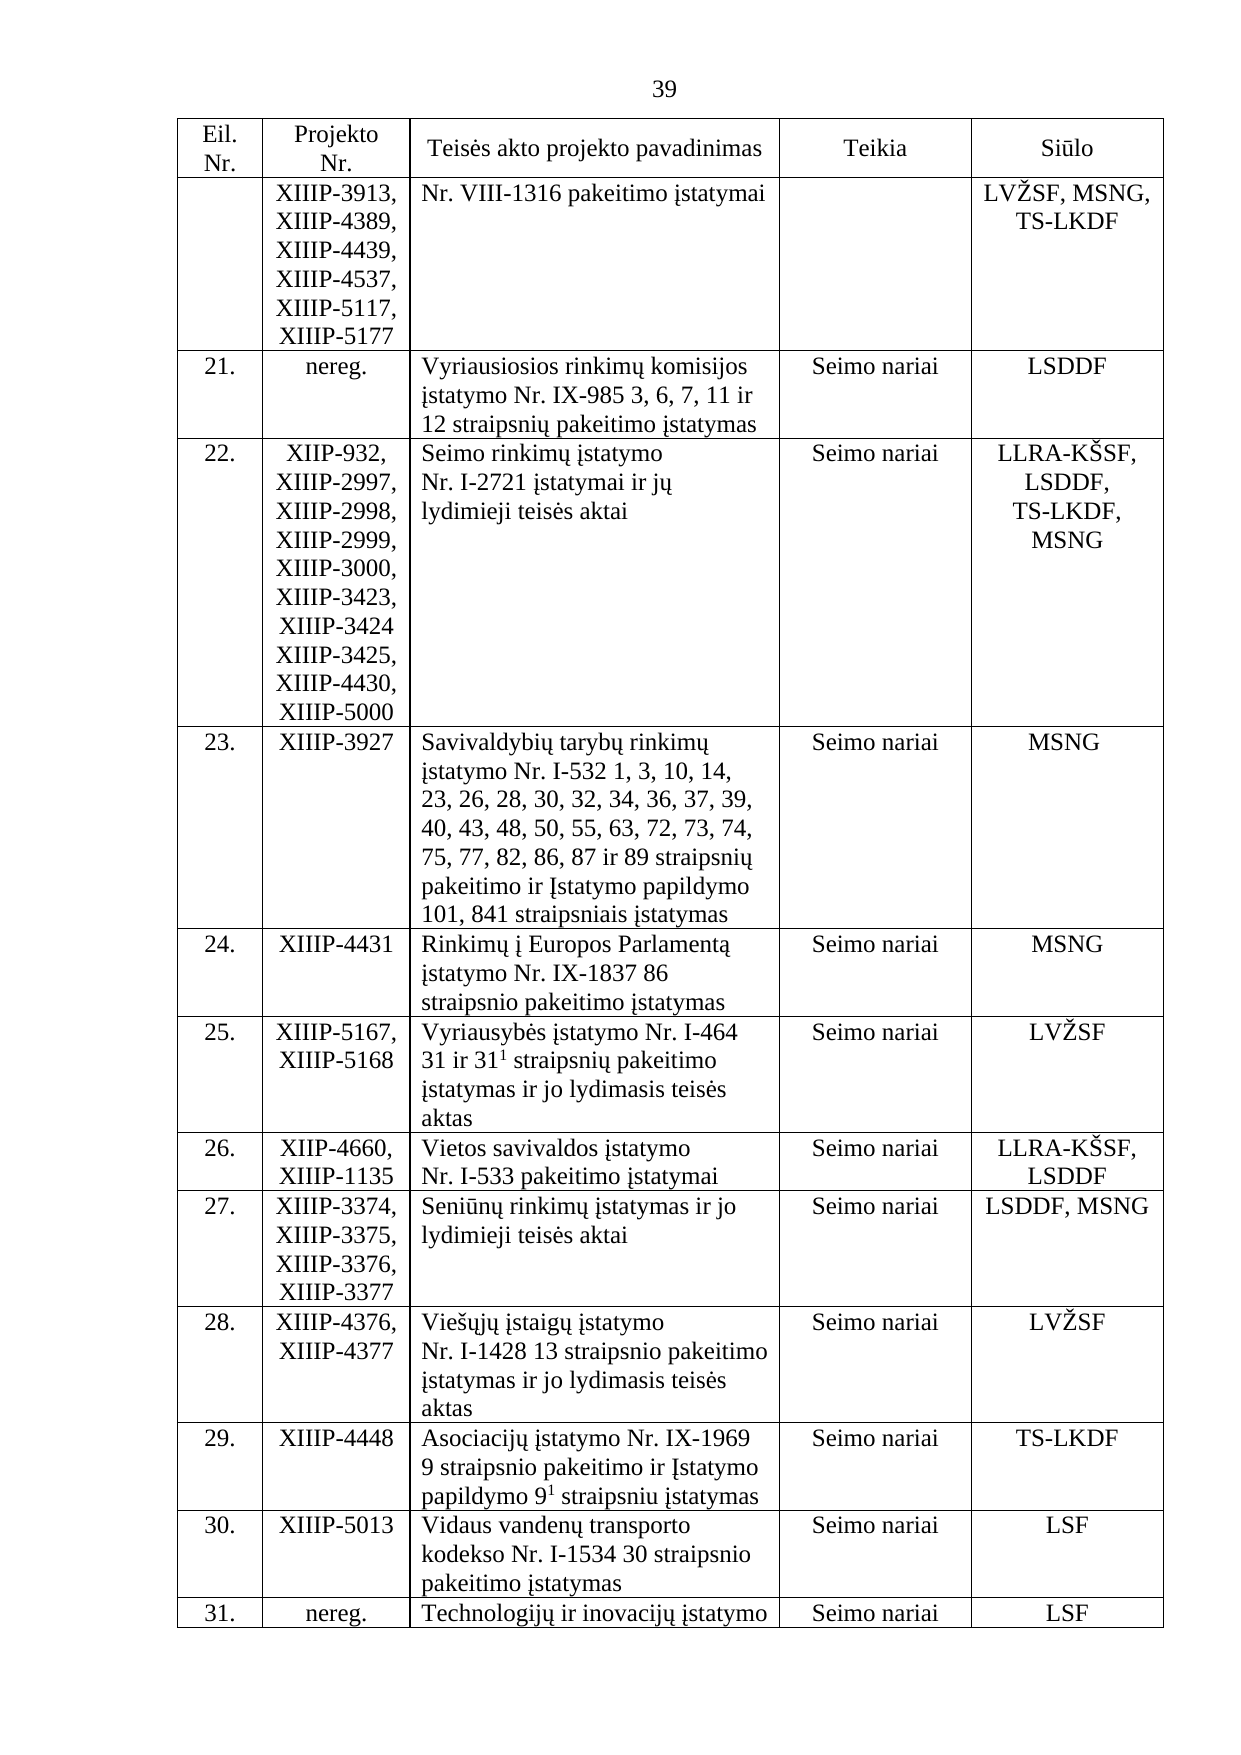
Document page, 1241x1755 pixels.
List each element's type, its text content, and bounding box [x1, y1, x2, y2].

table_cell XIIIP-4448 [263, 1423, 409, 1509]
table_cell MSNG [972, 929, 1163, 1016]
table_cell XIIIP-3374, XIIIP-3375, XIIIP-3376, XIIIP-3377 [263, 1191, 409, 1306]
table_cell 23. [178, 727, 262, 928]
table_cell LSF [972, 1511, 1163, 1597]
table_cell Savivaldybių tarybų rinkimų įstatymo Nr. I-532 1, 3, 10, 14, 23, 26, 28, 30, 32, 34, 36, 37, 39, 40, 43, 48, 50, 55, 63, 72, 73, 74, 75, 77, 82, 86, 87 ir 89 straipsnių pakeitimo ir Įstatymo papildymo 101, 841 straipsniais įstatymas [411, 727, 779, 928]
table_cell XIIIP-5167, XIIIP-5168 [263, 1017, 409, 1132]
table_cell LSDDF, MSNG [972, 1191, 1163, 1306]
table_cell 22. [178, 439, 262, 726]
table_cell Seimo nariai [780, 1423, 971, 1509]
table_cell 26. [178, 1133, 262, 1190]
table_cell Seimo nariai [780, 1598, 971, 1627]
table_cell 28. [178, 1307, 262, 1422]
table_cell nereg. [263, 1598, 409, 1627]
table_cell Seimo nariai [780, 1307, 971, 1422]
table_cell 30. [178, 1511, 262, 1597]
table_cell XIIIP-3913, XIIIP-4389, XIIIP-4439, XIIIP-4537, XIIIP-5117, XIIIP-5177 [263, 178, 409, 350]
table_cell Seimo nariai [780, 351, 971, 437]
table_cell Asociacijų įstatymo Nr. IX-1969 9 straipsnio pakeitimo ir Įstatymo papildymo 91 straipsniu įstatymas [411, 1423, 779, 1509]
table_header Teikia [780, 119, 971, 177]
table_header Eil. Nr. [178, 119, 262, 177]
table_cell LVŽSF [972, 1307, 1163, 1422]
table_cell [178, 178, 262, 350]
table_header Projekto Nr. [263, 119, 409, 177]
table_cell Seimo nariai [780, 1017, 971, 1132]
table_cell Seimo nariai [780, 1191, 971, 1306]
table_cell XIIIP-5013 [263, 1511, 409, 1597]
table_cell MSNG [972, 727, 1163, 928]
table_cell 31. [178, 1598, 262, 1627]
table_cell Seimo nariai [780, 727, 971, 928]
table_cell Seniūnų rinkimų įstatymas ir jo lydimieji teisės aktai [411, 1191, 779, 1306]
table_cell LSF [972, 1598, 1163, 1627]
table_cell LVŽSF, MSNG, TS-LKDF [972, 178, 1163, 350]
table_cell Technologijų ir inovacijų įstatymo [411, 1598, 779, 1627]
table_cell 29. [178, 1423, 262, 1509]
table_cell 21. [178, 351, 262, 437]
table_cell TS-LKDF [972, 1423, 1163, 1509]
table_cell LLRA-KŠSF, LSDDF, TS-LKDF, MSNG [972, 439, 1163, 726]
table_cell Rinkimų į Europos Parlamentą įstatymo Nr. IX-1837 86 straipsnio pakeitimo įstatymas [411, 929, 779, 1016]
table_cell [780, 178, 971, 350]
table_cell 24. [178, 929, 262, 1016]
table_cell Seimo rinkimų įstatymo Nr. I-2721 įstatymai ir jų lydimieji teisės aktai [411, 439, 779, 726]
table_cell LVŽSF [972, 1017, 1163, 1132]
table_cell XIIP-4660, XIIIP-1135 [263, 1133, 409, 1190]
table_cell Vyriausiosios rinkimų komisijos įstatymo Nr. IX-985 3, 6, 7, 11 ir 12 straipsnių pakeitimo įstatymas [411, 351, 779, 437]
table_cell Viešųjų įstaigų įstatymo Nr. I-1428 13 straipsnio pakeitimo įstatymas ir jo lydimasis teisės aktas [411, 1307, 779, 1422]
table_cell 27. [178, 1191, 262, 1306]
table_cell Seimo nariai [780, 439, 971, 726]
table_cell Seimo nariai [780, 929, 971, 1016]
table_cell LLRA-KŠSF, LSDDF [972, 1133, 1163, 1190]
table_cell Vidaus vandenų transporto kodekso Nr. I-1534 30 straipsnio pakeitimo įstatymas [411, 1511, 779, 1597]
table_cell Nr. VIII-1316 pakeitimo įstatymai [411, 178, 779, 350]
table_cell XIIIP-4376, XIIIP-4377 [263, 1307, 409, 1422]
table_cell Vietos savivaldos įstatymo Nr. I-533 pakeitimo įstatymai [411, 1133, 779, 1190]
table_cell Seimo nariai [780, 1133, 971, 1190]
table_cell XIIIP-4431 [263, 929, 409, 1016]
table_cell Seimo nariai [780, 1511, 971, 1597]
table_header Siūlo [972, 119, 1163, 177]
table_cell 25. [178, 1017, 262, 1132]
table_header Teisės akto projekto pavadinimas [411, 119, 779, 177]
table_cell Vyriausybės įstatymo Nr. I-464 31 ir 311 straipsnių pakeitimo įstatymas ir jo lydimasis teisės aktas [411, 1017, 779, 1132]
table_cell XIIIP-3927 [263, 727, 409, 928]
table_cell nereg. [263, 351, 409, 437]
table_cell LSDDF [972, 351, 1163, 437]
table_cell XIIP-932, XIIIP-2997, XIIIP-2998, XIIIP-2999, XIIIP-3000, XIIIP-3423, XIIIP-3424 XIIIP-3425, XIIIP-4430, XIIIP-5000 [263, 439, 409, 726]
